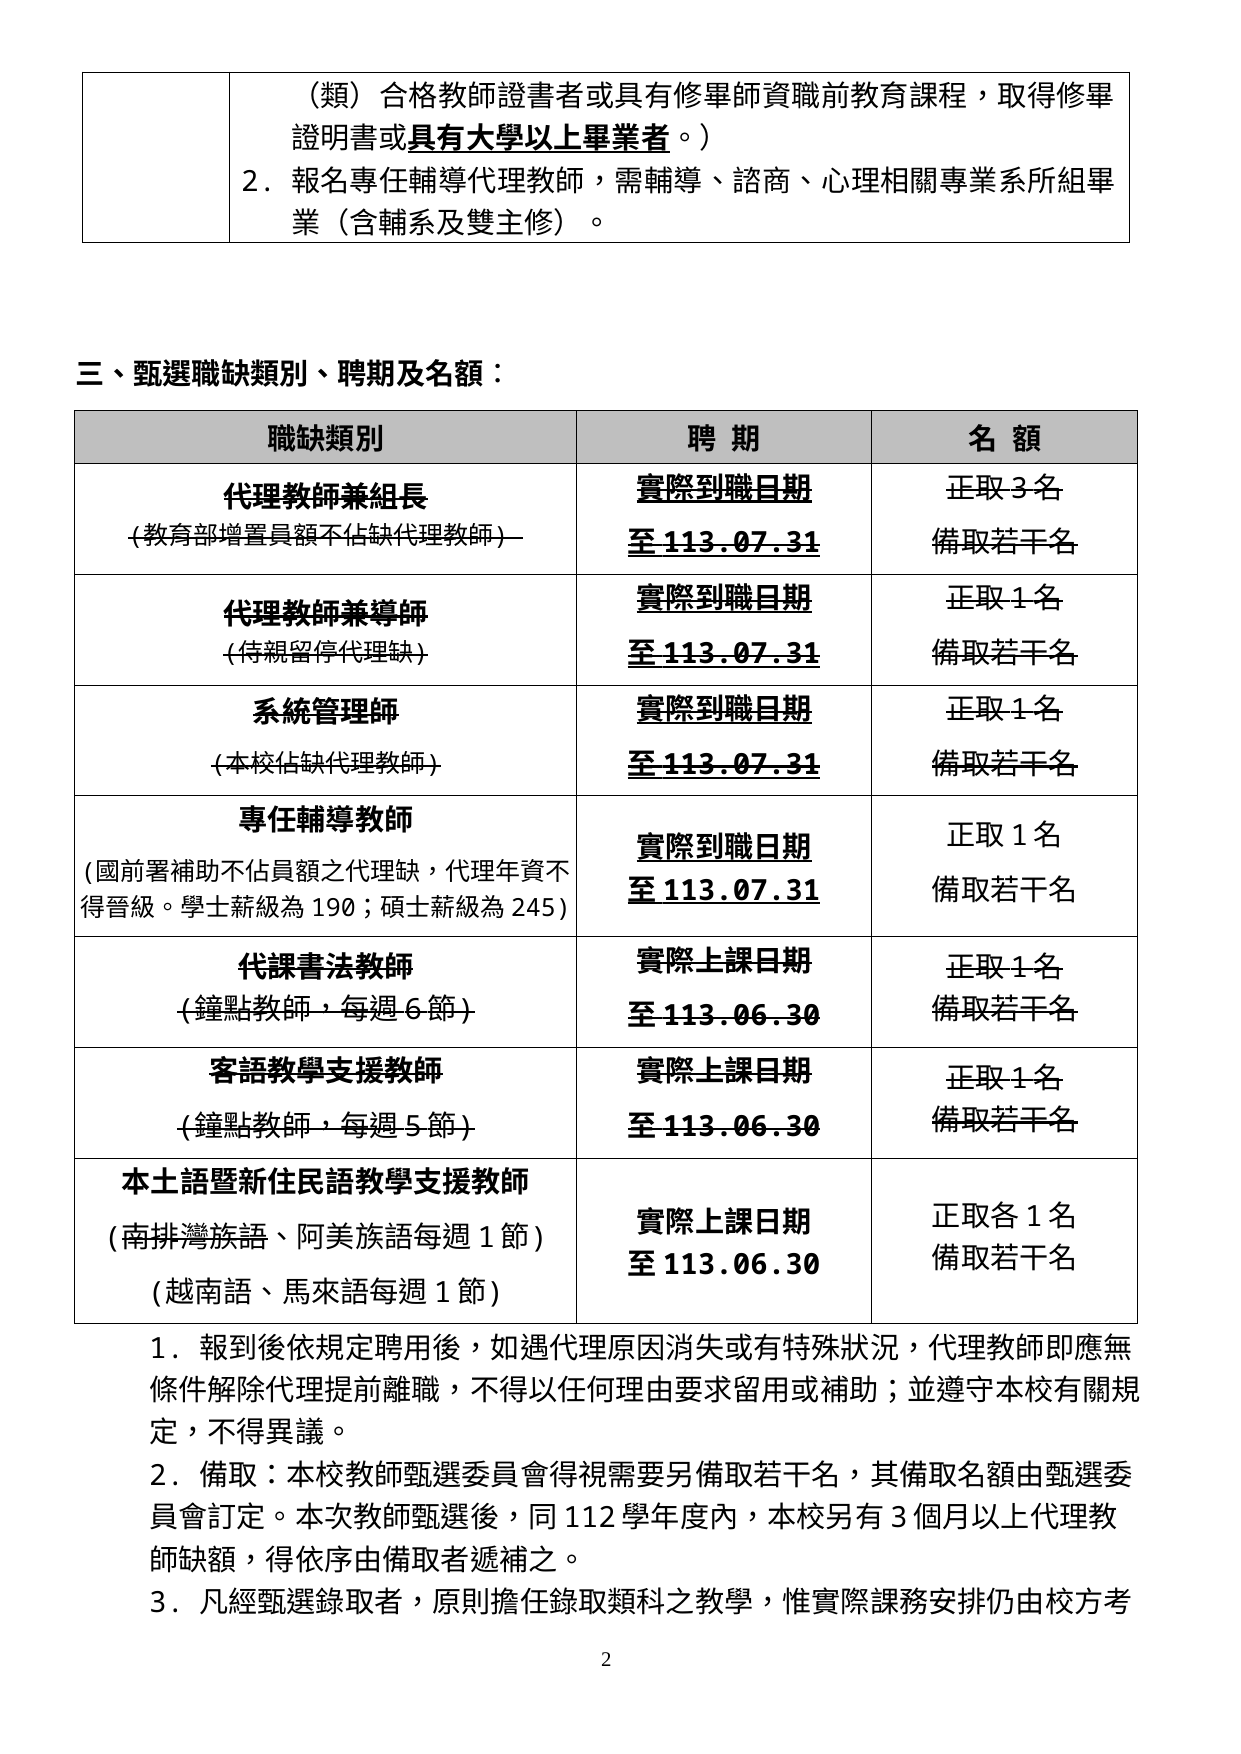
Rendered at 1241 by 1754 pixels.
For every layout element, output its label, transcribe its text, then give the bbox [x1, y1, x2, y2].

table_cell 實際到職日期 至113.07.31 [577, 575, 871, 684]
table_cell 代理教師兼導師 (侍親留停代理缺) [75, 575, 576, 684]
table_cell （類）合格教師證書者或具有修畢師資職前教育課程，取得修畢證明書或具有大學以上畢業者。） 報名專任輔導代理教師，需輔導、諮商、心理相關專業系所組畢業（含輔系及雙主修）。 [230, 73, 1129, 242]
table_cell 客語教學支援教師 (鐘點教師，每週5節) [75, 1048, 576, 1158]
table_cell 正取1名 備取若干名 [872, 686, 1137, 795]
table_cell 本土語暨新住民語教學支援教師 (南排灣族語、阿美族語每週1節) (越南語、馬來語每週1節) [75, 1159, 576, 1323]
table_cell 實際上課日期 至113.06.30 [577, 1159, 871, 1323]
table_cell 代課書法教師 (鐘點教師，每週6節) [75, 937, 576, 1047]
table_header 職缺類別 [75, 411, 576, 463]
table_header 聘 期 [577, 411, 871, 463]
table_cell 實際到職日期 至113.07.31 [577, 464, 871, 574]
table_cell 實際到職日期 至113.07.31 [577, 686, 871, 795]
table_cell 正取各1名 備取若干名 [872, 1159, 1137, 1323]
text 三、甄選職缺類別、聘期及名額： [75, 351, 1137, 393]
table_cell 專任輔導教師 (國前署補助不佔員額之代理缺，代理年資不得晉級。學士薪級為190；碩士薪級為245) [75, 796, 576, 936]
table_cell 正取3名 備取若干名 [872, 464, 1137, 574]
table_cell 正取1名 備取若干名 [872, 796, 1137, 936]
table_cell 系統管理師 (本校佔缺代理教師) [75, 686, 576, 795]
table_cell [83, 73, 229, 242]
table_cell 正取1名 備取若干名 [872, 575, 1137, 684]
list 備取：本校教師甄選委員會得視需要另備取若干名，其備取名額由甄選委員會訂定。本次教師甄選後，同112學年度內，本校另有3個月以上代理教師缺額，得依序由備取者遞補之。 [149, 1451, 1137, 1578]
table_cell 實際上課日期 至113.06.30 [577, 937, 871, 1047]
table_cell 正取1名 備取若干名 [872, 1048, 1137, 1158]
table_cell 代理教師兼組長 (教育部增置員額不佔缺代理教師) [75, 464, 576, 574]
list 報到後依規定聘用後，如遇代理原因消失或有特殊狀況，代理教師即應無條件解除代理提前離職，不得以任何理由要求留用或補助；並遵守本校有關規定，不得異議。 [149, 1324, 1153, 1451]
table_header 名 額 [872, 411, 1137, 463]
table_cell 實際上課日期 至113.06.30 [577, 1048, 871, 1158]
list 凡經甄選錄取者，原則擔任錄取類科之教學，惟實際課務安排仍由校方考量現有教師專長、任教意願、學校課程發展及學生學習需求等因素予以排定。 [149, 1578, 1137, 1621]
table_cell 實際到職日期 至113.07.31 [577, 796, 871, 936]
table_cell 正取1名 備取若干名 [872, 937, 1137, 1047]
